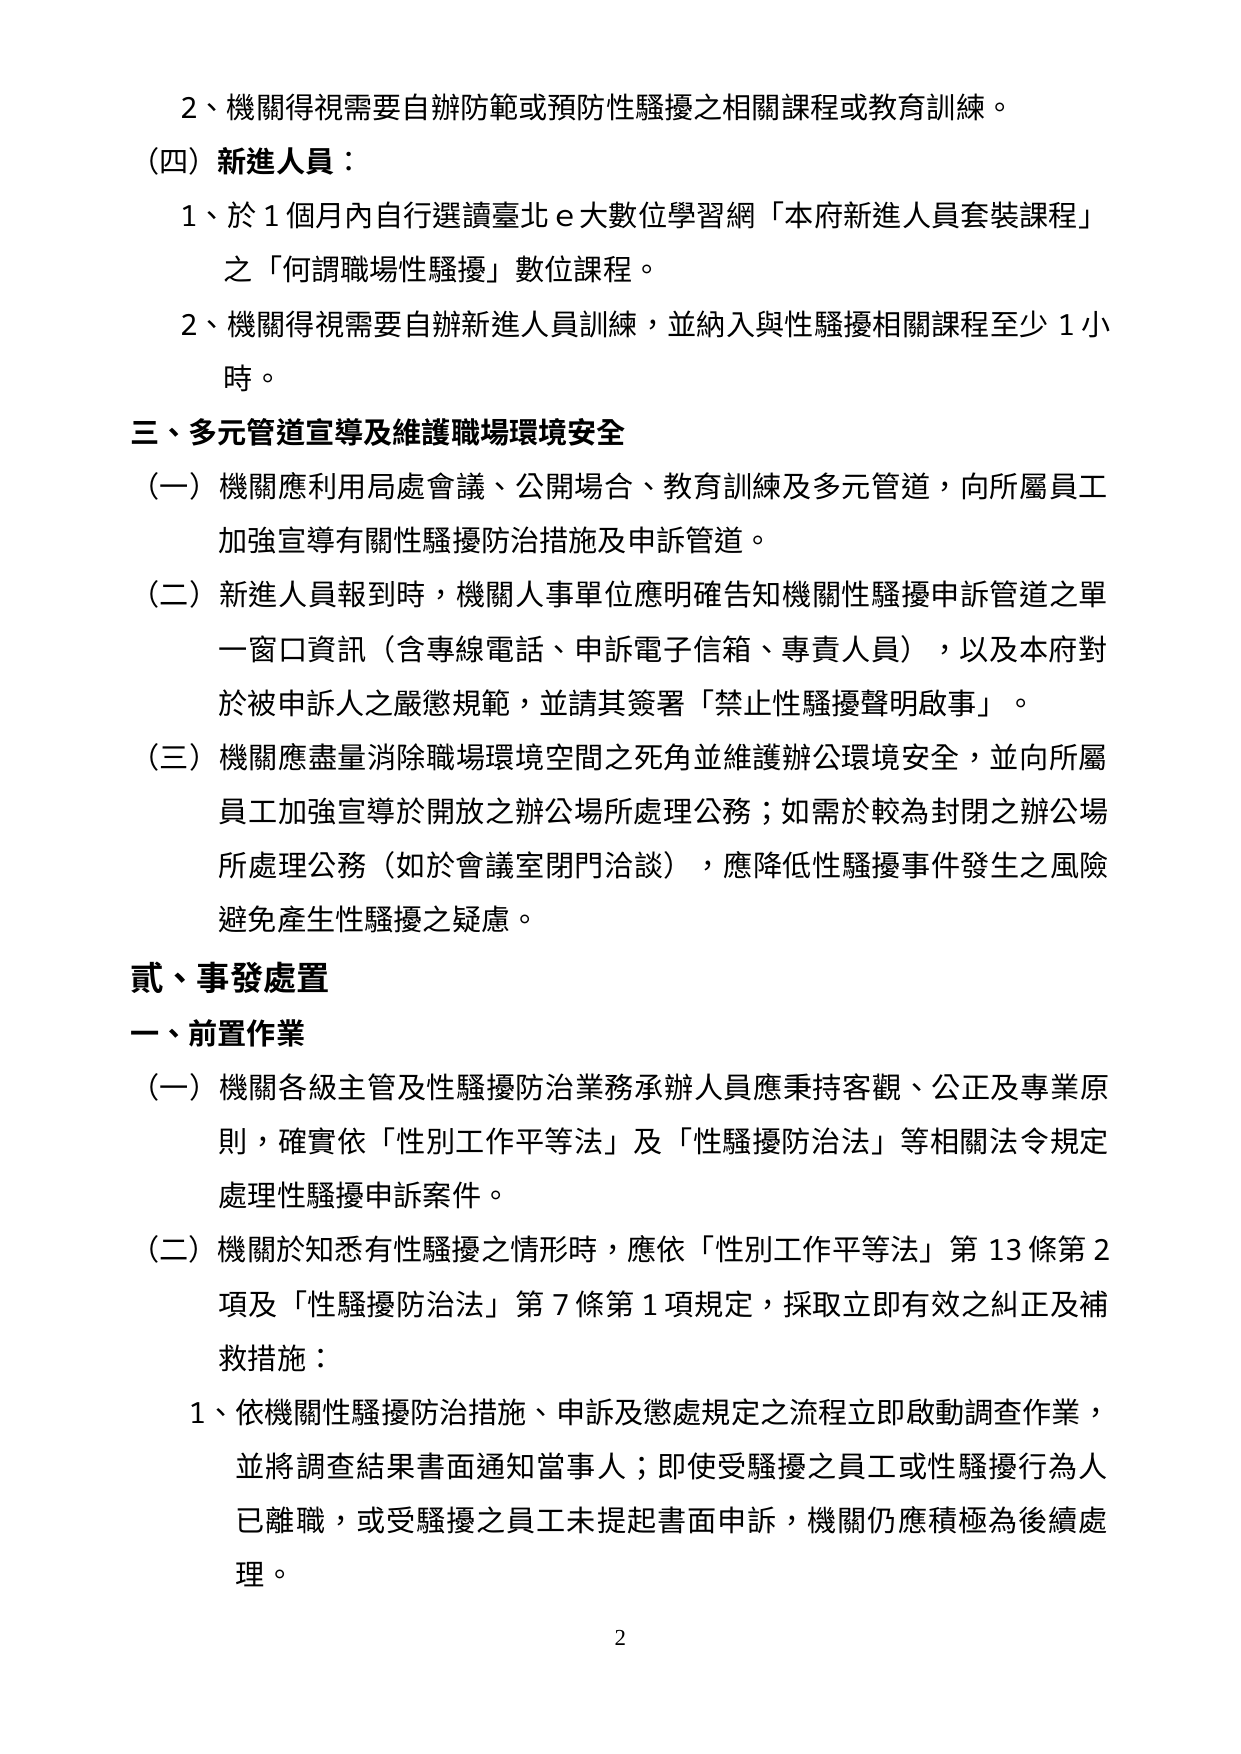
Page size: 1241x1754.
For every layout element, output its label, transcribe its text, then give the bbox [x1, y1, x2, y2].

text （二）機關於知悉有性騷擾之情形時，應依「性別工作平等法」第13條第2項及「性騷擾防治法」第7條第1項規定，採取立即有效之糾正及補救措施： [130, 1217, 1110, 1380]
text （一）機關各級主管及性騷擾防治業務承辦人員應秉持客觀、公正及專業原則，確實依「性別工作平等法」及「性騷擾防治法」等相關法令規定處理性騷擾申訴案件。 [130, 1055, 1110, 1217]
text 2、機關得視需要自辦新進人員訓練，並納入與性騷擾相關課程至少1小時。 [180, 292, 1110, 400]
text （三）機關應盡量消除職場環境空間之死角並維護辦公環境安全，並向所屬員工加強宣導於開放之辦公場所處理公務；如需於較為封閉之辦公場所處理公務（如於會議室閉門洽談），應降低性騷擾事件發生之風險，避免產生性騷擾之疑慮。 [130, 725, 1110, 942]
text 2、機關得視需要自辦防範或預防性騷擾之相關課程或教育訓練。 [180, 75, 1110, 129]
text （四）新進人員： [130, 129, 1110, 183]
text 1、依機關性騷擾防治措施、申訴及懲處規定之流程立即啟動調查作業，並將調查結果書面通知當事人；即使受騷擾之員工或性騷擾行為人已離職，或受騷擾之員工未提起書面申訴，機關仍應積極為後續處理。 [188, 1380, 1110, 1597]
text （二）新進人員報到時，機關人事單位應明確告知機關性騷擾申訴管道之單一窗口資訊（含專線電話、申訴電子信箱、專責人員），以及本府對於被申訴人之嚴懲規範，並請其簽署「禁止性騷擾聲明啟事」。 [130, 562, 1110, 725]
text （一）機關應利用局處會議、公開場合、教育訓練及多元管道，向所屬員工加強宣導有關性騷擾防治措施及申訴管道。 [130, 454, 1110, 562]
text 貳、事發處置 [130, 947, 1110, 1001]
text 一、前置作業 [130, 1001, 1110, 1055]
text 1、於1個月內自行選讀臺北ｅ大數位學習網「本府新進人員套裝課程」之「何謂職場性騷擾」數位課程。 [180, 183, 1110, 292]
text 三、多元管道宣導及維護職場環境安全 [130, 400, 1110, 454]
